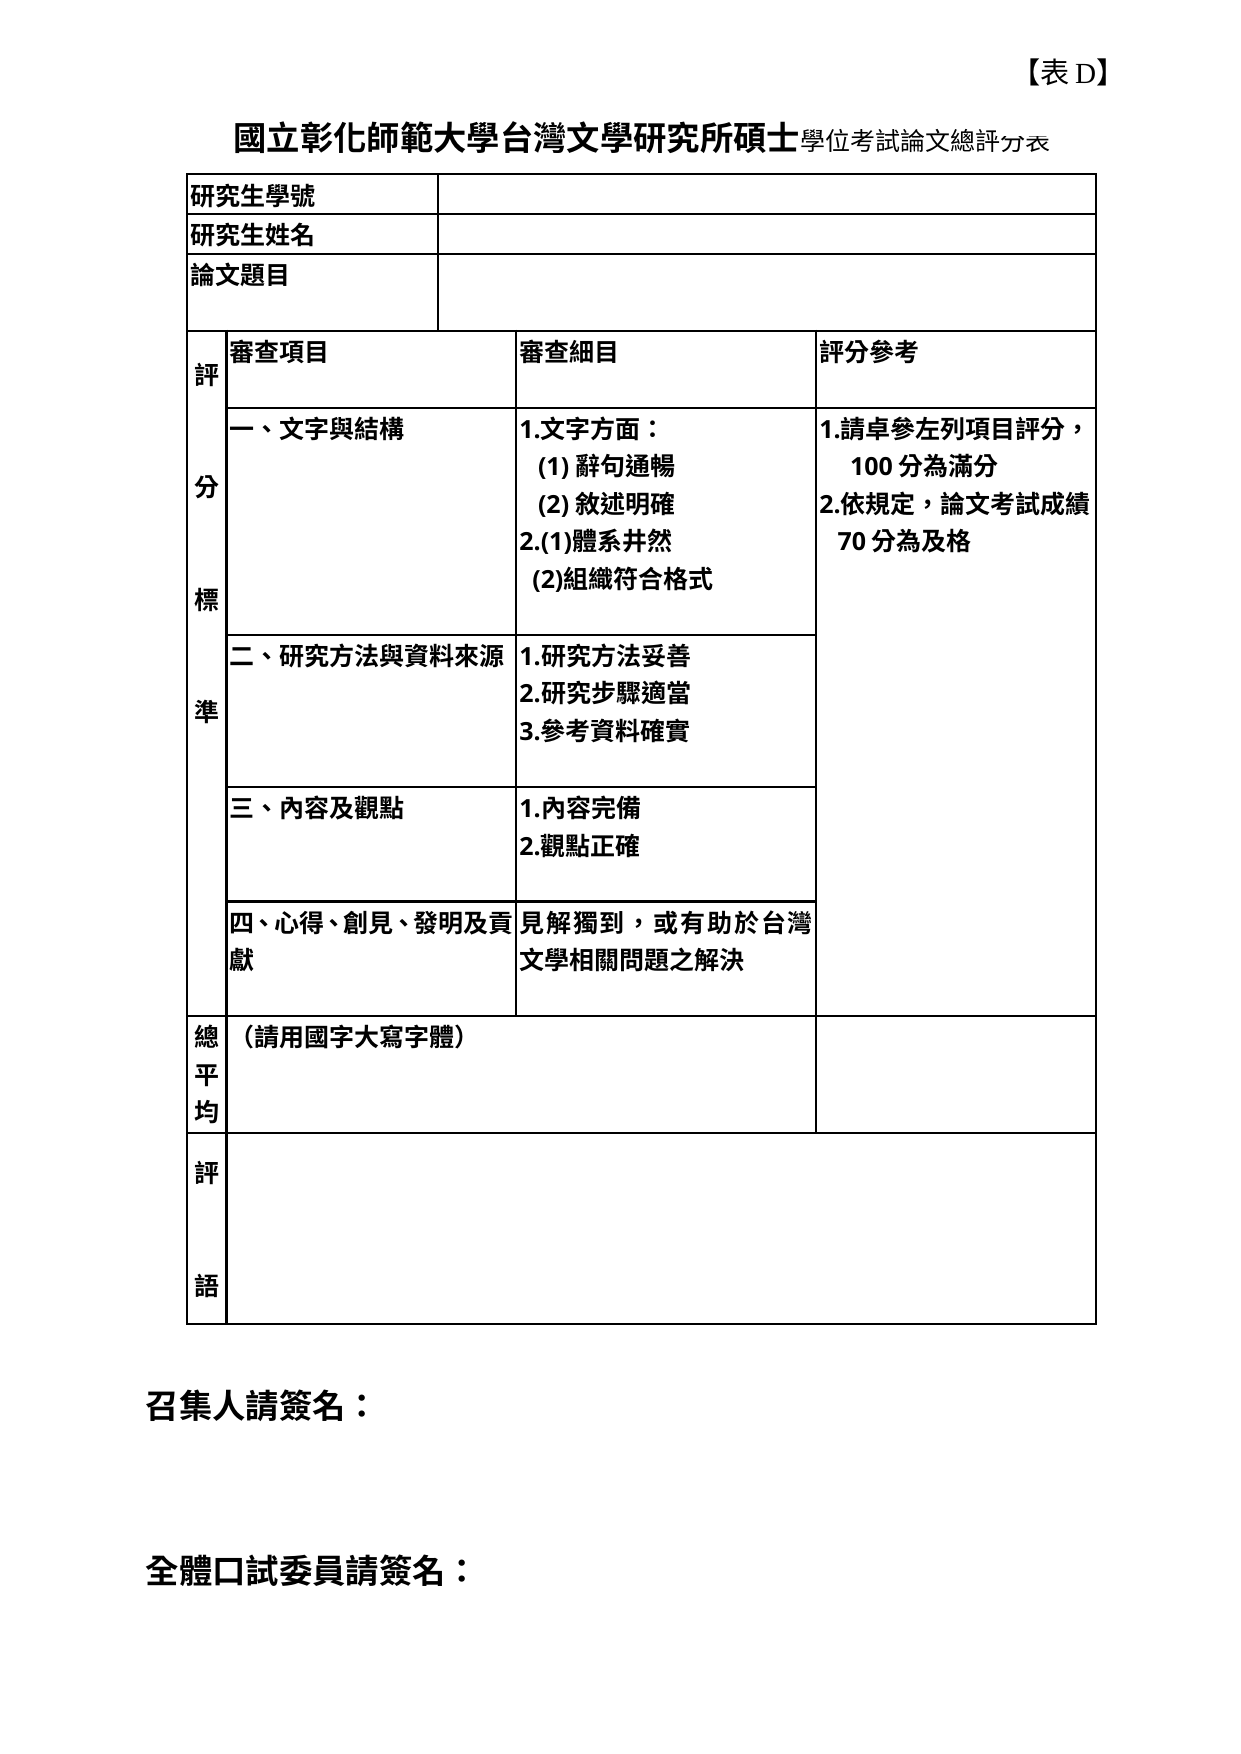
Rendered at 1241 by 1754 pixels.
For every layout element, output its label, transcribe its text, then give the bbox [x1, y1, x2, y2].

table_cell 一、文字與結構 [228, 409, 515, 634]
table_cell [439, 215, 1095, 252]
table_cell 總平均 [188, 1017, 225, 1132]
table_cell 評 分 標 準 [188, 332, 225, 1015]
table_cell 審查項目 [228, 332, 515, 407]
table_cell 論文題目 [188, 255, 437, 329]
text 召集人請簽名： [146, 1366, 1100, 1441]
table_cell [228, 1134, 1095, 1323]
table_cell 評分參考 [817, 332, 1095, 407]
table_cell [439, 255, 1095, 329]
table_cell 見解獨到，或有助於台灣文學相關問題之解決 [517, 903, 815, 1015]
table_cell 評 語 [188, 1134, 225, 1323]
table_cell 四、心得、創見、發明及貢獻 [228, 903, 515, 1015]
table_cell （請用國字大寫字體） [228, 1017, 815, 1132]
table_cell 三、內容及觀點 [228, 788, 515, 900]
text 全體口試委員請簽名： [146, 1531, 1100, 1606]
table_cell 二、研究方法與資料來源 [228, 636, 515, 786]
table_cell 研究方法妥善 研究步驟適當 3.參考資料確實 [517, 636, 815, 786]
table_header 研究生學號 [188, 175, 437, 213]
table_cell 1.文字方面： 辭句通暢 敘述明確 2.(1)體系井然 (2)組織符合格式 [517, 409, 815, 634]
table_cell 內容完備 2.觀點正確 [517, 788, 815, 900]
table_cell 審查細目 [517, 332, 815, 407]
text 【表D】 [1011, 50, 1131, 92]
table_cell 研究生姓名 [188, 215, 437, 252]
table_header [439, 175, 1095, 213]
table_cell 1.請卓參左列項目評分， 100分為滿分 2.依規定，論文考試成績70分為及格 [817, 409, 1095, 1015]
table_cell [817, 1017, 1095, 1132]
text 國立彰化師範大學台灣文學研究所碩士學位考試論文總評分表 [183, 42, 1146, 173]
